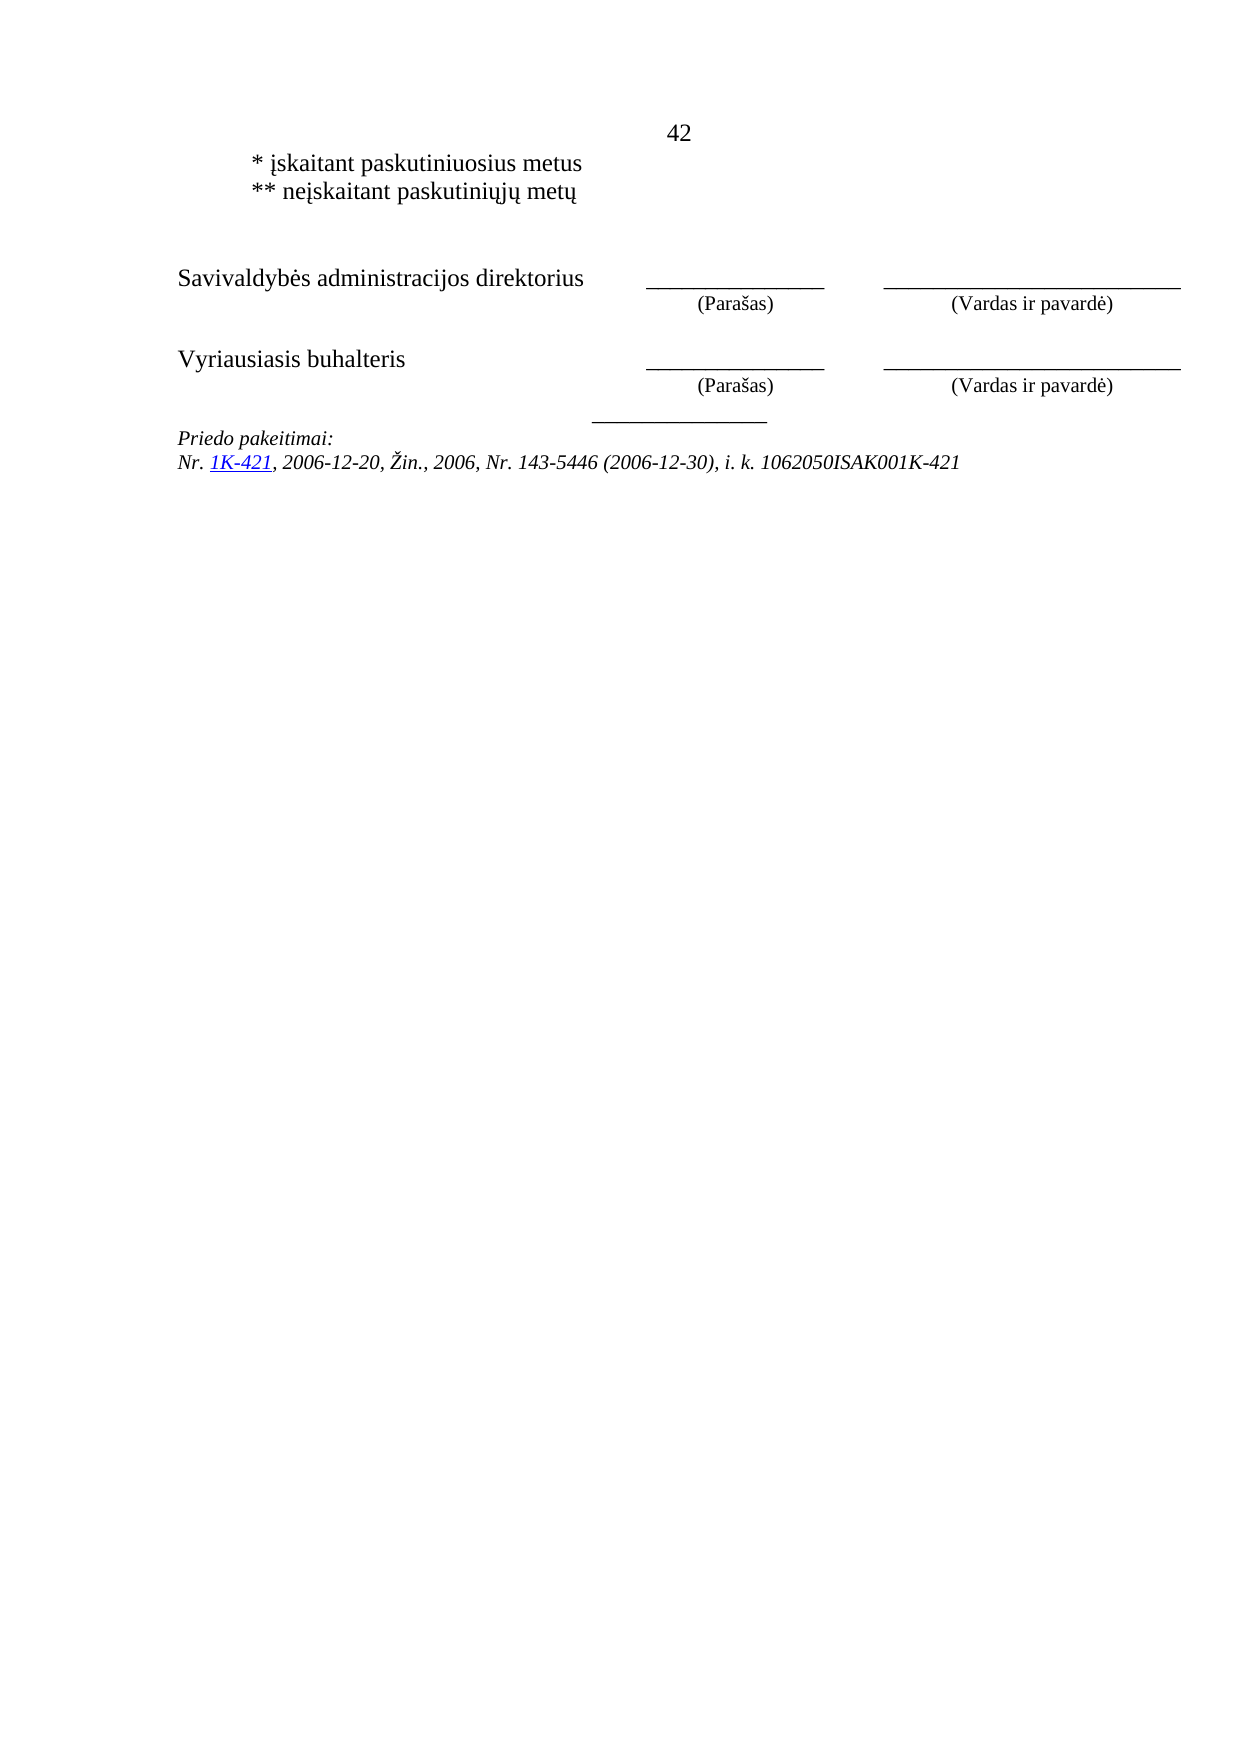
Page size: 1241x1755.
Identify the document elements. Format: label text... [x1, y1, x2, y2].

text ______________ [177, 397, 1181, 426]
text (Parašas) (Vardas ir pavardė) [177, 291, 1181, 315]
text ** neįskaitant paskutiniųjų metų [177, 176, 1181, 205]
text Vyriausiasis buhalteris [177, 344, 1181, 373]
text Nr. 1K-421, 2006-12-20, Žin., 2006, Nr. 143-5446 (2006-12-30), i. k. 1062050ISAK001K-421 [177, 450, 1181, 474]
text Priedo pakeitimai: [177, 426, 1181, 450]
text Savivaldybės administracijos direktorius [177, 263, 1181, 291]
text (Parašas) (Vardas ir pavardė) [177, 373, 1181, 397]
text * įskaitant paskutiniuosius metus [177, 148, 1181, 176]
